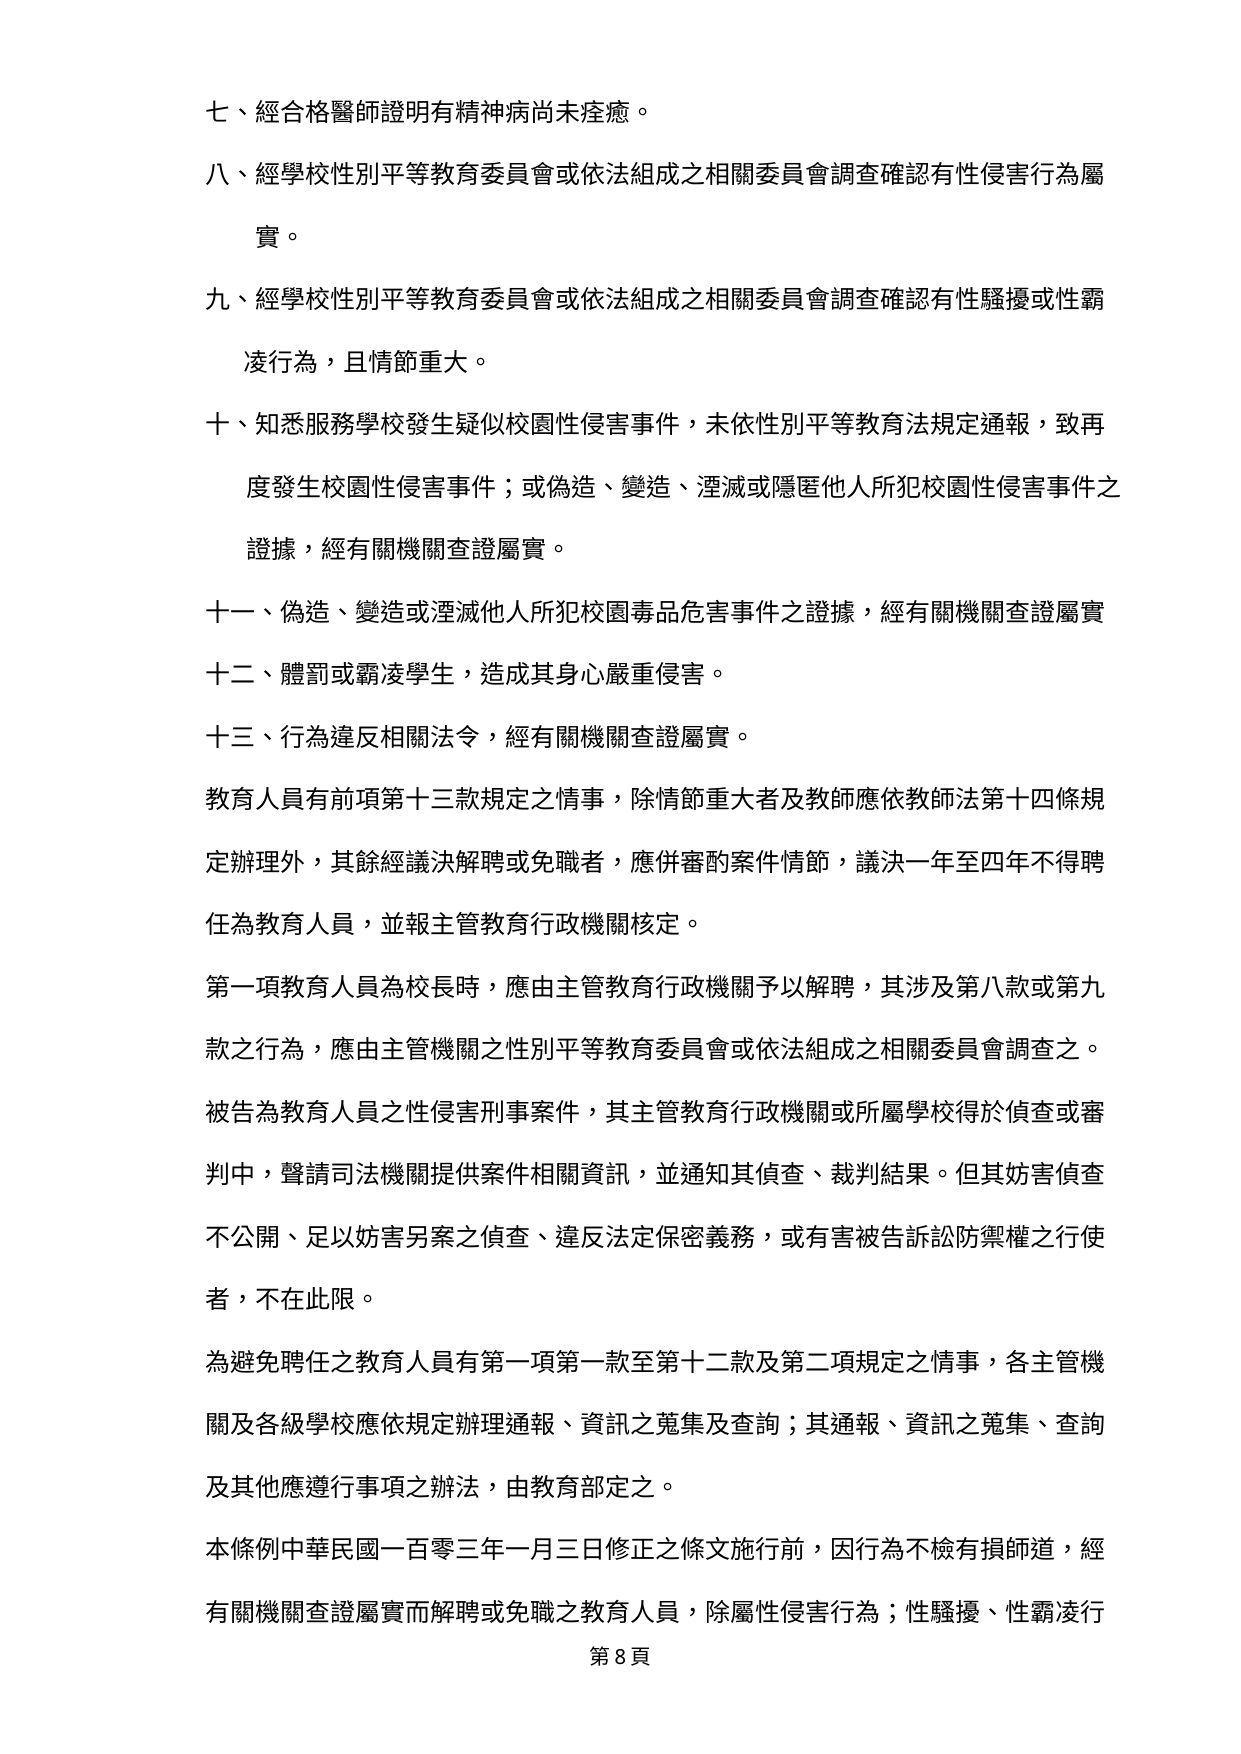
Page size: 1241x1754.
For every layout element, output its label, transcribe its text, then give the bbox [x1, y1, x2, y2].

text 十二、體罰或霸凌學生，造成其身心嚴重侵害。 [118, 631, 1122, 693]
text 八、經學校性別平等教育委員會或依法組成之相關委員會調查確認有性侵害行為屬實。 [206, 131, 1122, 256]
text 教育人員有前項第十三款規定之情事，除情節重大者及教師應依教師法第十四條規定辦理外，其餘經議決解聘或免職者，應併審酌案件情節，議決一年至四年不得聘任為教育人員，並報主管教育行政機關核定。 [206, 756, 1122, 943]
text 為避免聘任之教育人員有第一項第一款至第十二款及第二項規定之情事，各主管機關及各級學校應依規定辦理通報、資訊之蒐集及查詢；其通報、資訊之蒐集、查詢及其他應遵行事項之辦法，由教育部定之。 [206, 1318, 1122, 1506]
text 第一項教育人員為校長時，應由主管教育行政機關予以解聘，其涉及第八款或第九款之行為，應由主管機關之性別平等教育委員會或依法組成之相關委員會調查之。 [206, 943, 1122, 1068]
text 十三、行為違反相關法令，經有關機關查證屬實。 [118, 693, 1122, 756]
text 十一、偽造、變造或湮滅他人所犯校園毒品危害事件之證據，經有關機關查證屬實 [118, 568, 1122, 631]
text 七、經合格醫師證明有精神病尚未痊癒。 [118, 68, 1122, 131]
text 本條例中華民國一百零三年一月三日修正之條文施行前，因行為不檢有損師道，經有關機關查證屬實而解聘或免職之教育人員，除屬性侵害行為；性騷擾、性霸凌行 [206, 1506, 1122, 1631]
text 九、經學校性別平等教育委員會或依法組成之相關委員會調查確認有性騷擾或性霸凌行為，且情節重大。 [206, 256, 1122, 381]
text 十、知悉服務學校發生疑似校園性侵害事件，未依性別平等教育法規定通報，致再度發生校園性侵害事件；或偽造、變造、湮滅或隱匿他人所犯校園性侵害事件之證據，經有關機關查證屬實。 [206, 381, 1122, 568]
text 被告為教育人員之性侵害刑事案件，其主管教育行政機關或所屬學校得於偵查或審判中，聲請司法機關提供案件相關資訊，並通知其偵查、裁判結果。但其妨害偵查不公開、足以妨害另案之偵查、違反法定保密義務，或有害被告訴訟防禦權之行使者，不在此限。 [206, 1068, 1122, 1318]
